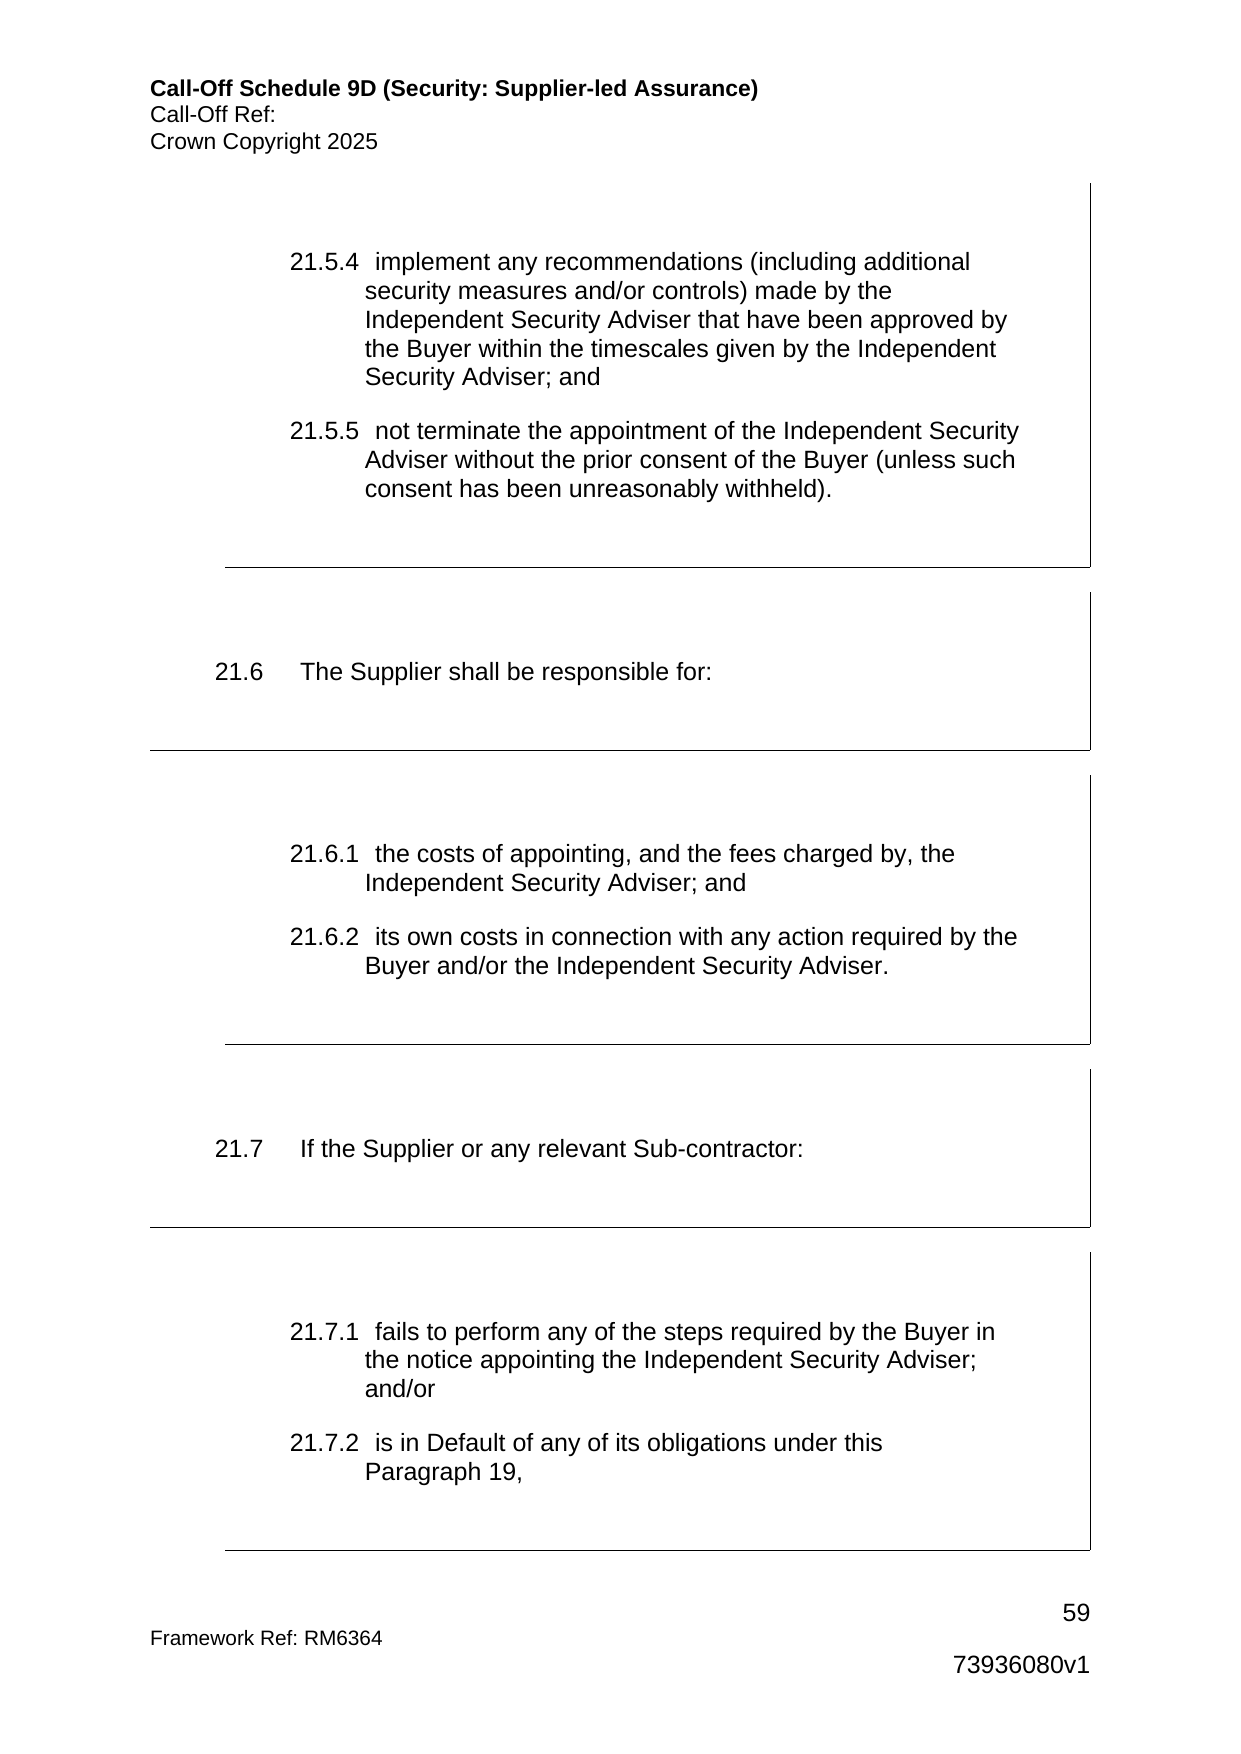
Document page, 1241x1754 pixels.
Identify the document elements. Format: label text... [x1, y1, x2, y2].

subtitle not terminate the appointment of the Independent Security Adviser without the prior consent of the Buyer (unless such consent has been unreasonably withheld). [225, 352, 1090, 567]
subtitle is in Default of any of its obligations under this Paragraph 19, [225, 1363, 1090, 1550]
subtitle fails to perform any of the steps required by the Buyer in the notice appointing the Independent Security Adviser; and/or [225, 1252, 1090, 1363]
subtitle If the Supplier or any relevant Sub-contractor: [150, 1069, 1090, 1227]
subtitle The Supplier shall be responsible for: [150, 592, 1090, 750]
subtitle implement any recommendations (including additional security measures and/or controls) made by the Independent Security Adviser that have been approved by the Buyer within the timescales given by the Independent Security Adviser; and [225, 183, 1090, 352]
subtitle the costs of appointing, and the fees charged by, the Independent Security Adviser; and [225, 775, 1090, 857]
subtitle its own costs in connection with any action required by the Buyer and/or the Independent Security Adviser. [225, 857, 1090, 1044]
